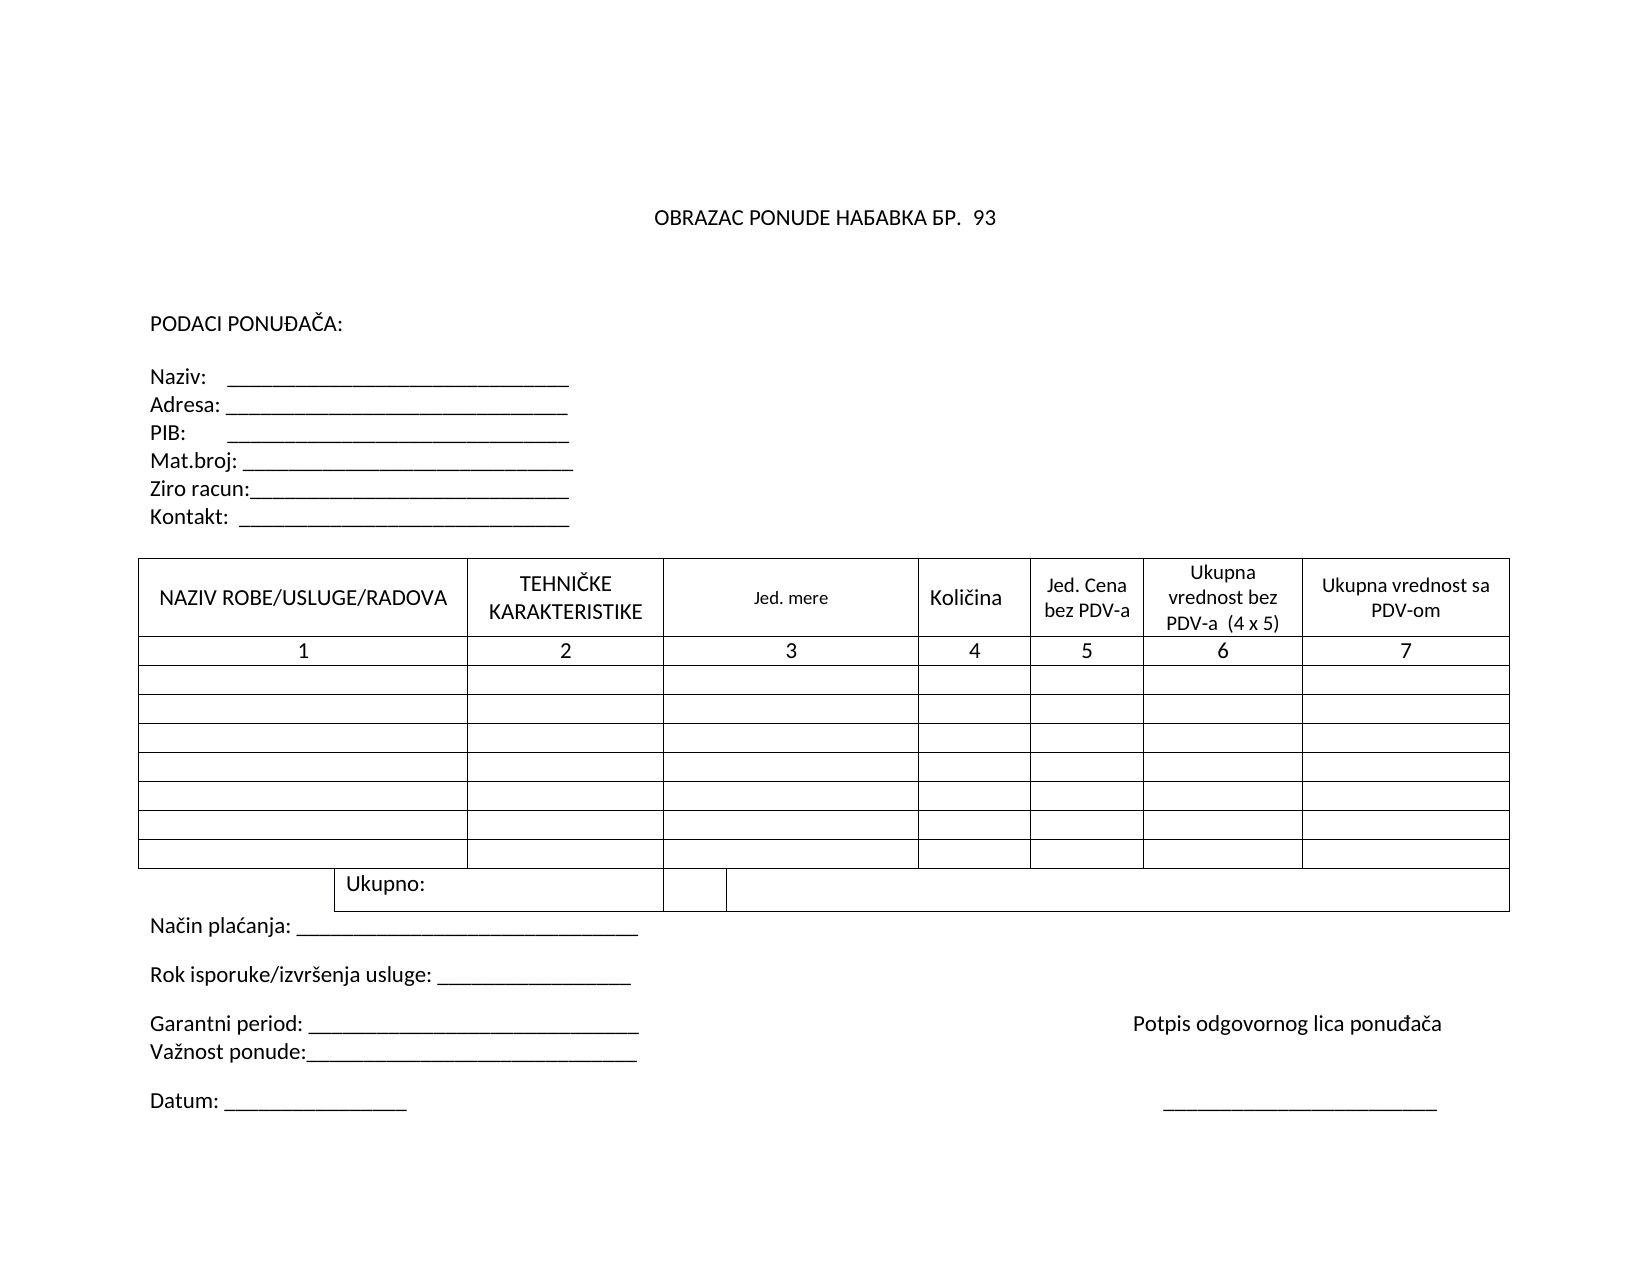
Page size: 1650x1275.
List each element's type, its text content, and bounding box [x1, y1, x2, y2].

table_cell [139, 782, 467, 810]
table_cell [468, 695, 663, 723]
table_cell [664, 782, 918, 810]
table_cell [1303, 782, 1509, 810]
table_header NAZIV ROBE/USLUGE/RADOVA [139, 559, 467, 636]
table_header Količina [919, 559, 1030, 636]
text Način plaćanja: ______________________________ [150, 912, 1500, 940]
table_cell [1031, 724, 1143, 752]
table_cell [1031, 753, 1143, 781]
table_cell [919, 753, 1030, 781]
table_cell [664, 840, 918, 868]
table_cell 7 [1303, 637, 1509, 664]
table_cell [468, 666, 663, 694]
text Mat.broj: _____________________________ [150, 446, 1500, 474]
table_cell [664, 869, 726, 911]
table_cell [1303, 840, 1509, 868]
table_cell [919, 782, 1030, 810]
text Adresa: ______________________________ [150, 390, 1500, 418]
table_cell 6 [1144, 637, 1302, 664]
text Rok isporuke/izvršenja usluge: _________________ [150, 961, 1500, 988]
text Datum: ________________ ________________________ [150, 1086, 1500, 1114]
table_cell 5 [1031, 637, 1143, 664]
table_header Ukupna vrednost bez PDV-a (4 x 5) [1144, 559, 1302, 636]
table_cell [664, 811, 918, 839]
table_cell [468, 840, 663, 868]
text OBRAZAC PONUDE НАБАВКА БР. 93 [150, 203, 1500, 231]
text Garantni period: _____________________________ Potpis odgovornog lica ponuđača Važnost ponude:_____________________________ [150, 1009, 1500, 1065]
table_cell [1144, 811, 1302, 839]
table_header Ukupna vrednost sa PDV-om [1303, 559, 1509, 636]
table_cell 2 [468, 637, 663, 664]
table_cell [1031, 695, 1143, 723]
table_cell [468, 811, 663, 839]
text PIB: ______________________________ [150, 418, 1500, 446]
text PODACI PONUĐAČA: [150, 309, 1500, 337]
table_cell [1144, 840, 1302, 868]
text Kontakt: _____________________________ [150, 502, 1500, 530]
table_cell [1144, 724, 1302, 752]
table_header Jed. Cena bez PDV-a [1031, 559, 1143, 636]
table_cell [1303, 753, 1509, 781]
table_cell [1303, 811, 1509, 839]
table_cell [1031, 840, 1143, 868]
table_cell [139, 869, 334, 911]
table_cell [1144, 753, 1302, 781]
table_cell [139, 840, 467, 868]
table_cell [919, 840, 1030, 868]
table_cell [664, 695, 918, 723]
table_cell [664, 666, 918, 694]
table_cell [139, 724, 467, 752]
table_cell [468, 753, 663, 781]
table_cell [919, 666, 1030, 694]
table_cell [1031, 666, 1143, 694]
table_cell [1144, 782, 1302, 810]
table_header Jed. mere [664, 559, 918, 636]
table_cell [468, 724, 663, 752]
table_cell [1303, 695, 1509, 723]
table_cell [139, 695, 467, 723]
table_cell [727, 869, 1509, 911]
table_cell [468, 782, 663, 810]
table_cell [919, 695, 1030, 723]
table_cell Ukupno: [335, 869, 663, 911]
table_cell 1 [139, 637, 467, 664]
table_cell [1144, 695, 1302, 723]
table_cell 4 [919, 637, 1030, 664]
table_cell [664, 724, 918, 752]
table_cell [919, 724, 1030, 752]
table_cell [139, 811, 467, 839]
table_cell [1144, 666, 1302, 694]
text Naziv: ______________________________ [150, 362, 1500, 390]
table_cell 3 [664, 637, 918, 664]
table_cell [1031, 811, 1143, 839]
text Ziro racun:____________________________ [150, 474, 1500, 502]
table_cell [1031, 782, 1143, 810]
table_cell [139, 753, 467, 781]
table_cell [139, 666, 467, 694]
table_cell [919, 811, 1030, 839]
table_cell [1303, 724, 1509, 752]
table_cell [664, 753, 918, 781]
table_header TEHNIČKЕ KARAKTERISTIKE [468, 559, 663, 636]
table_cell [1303, 666, 1509, 694]
